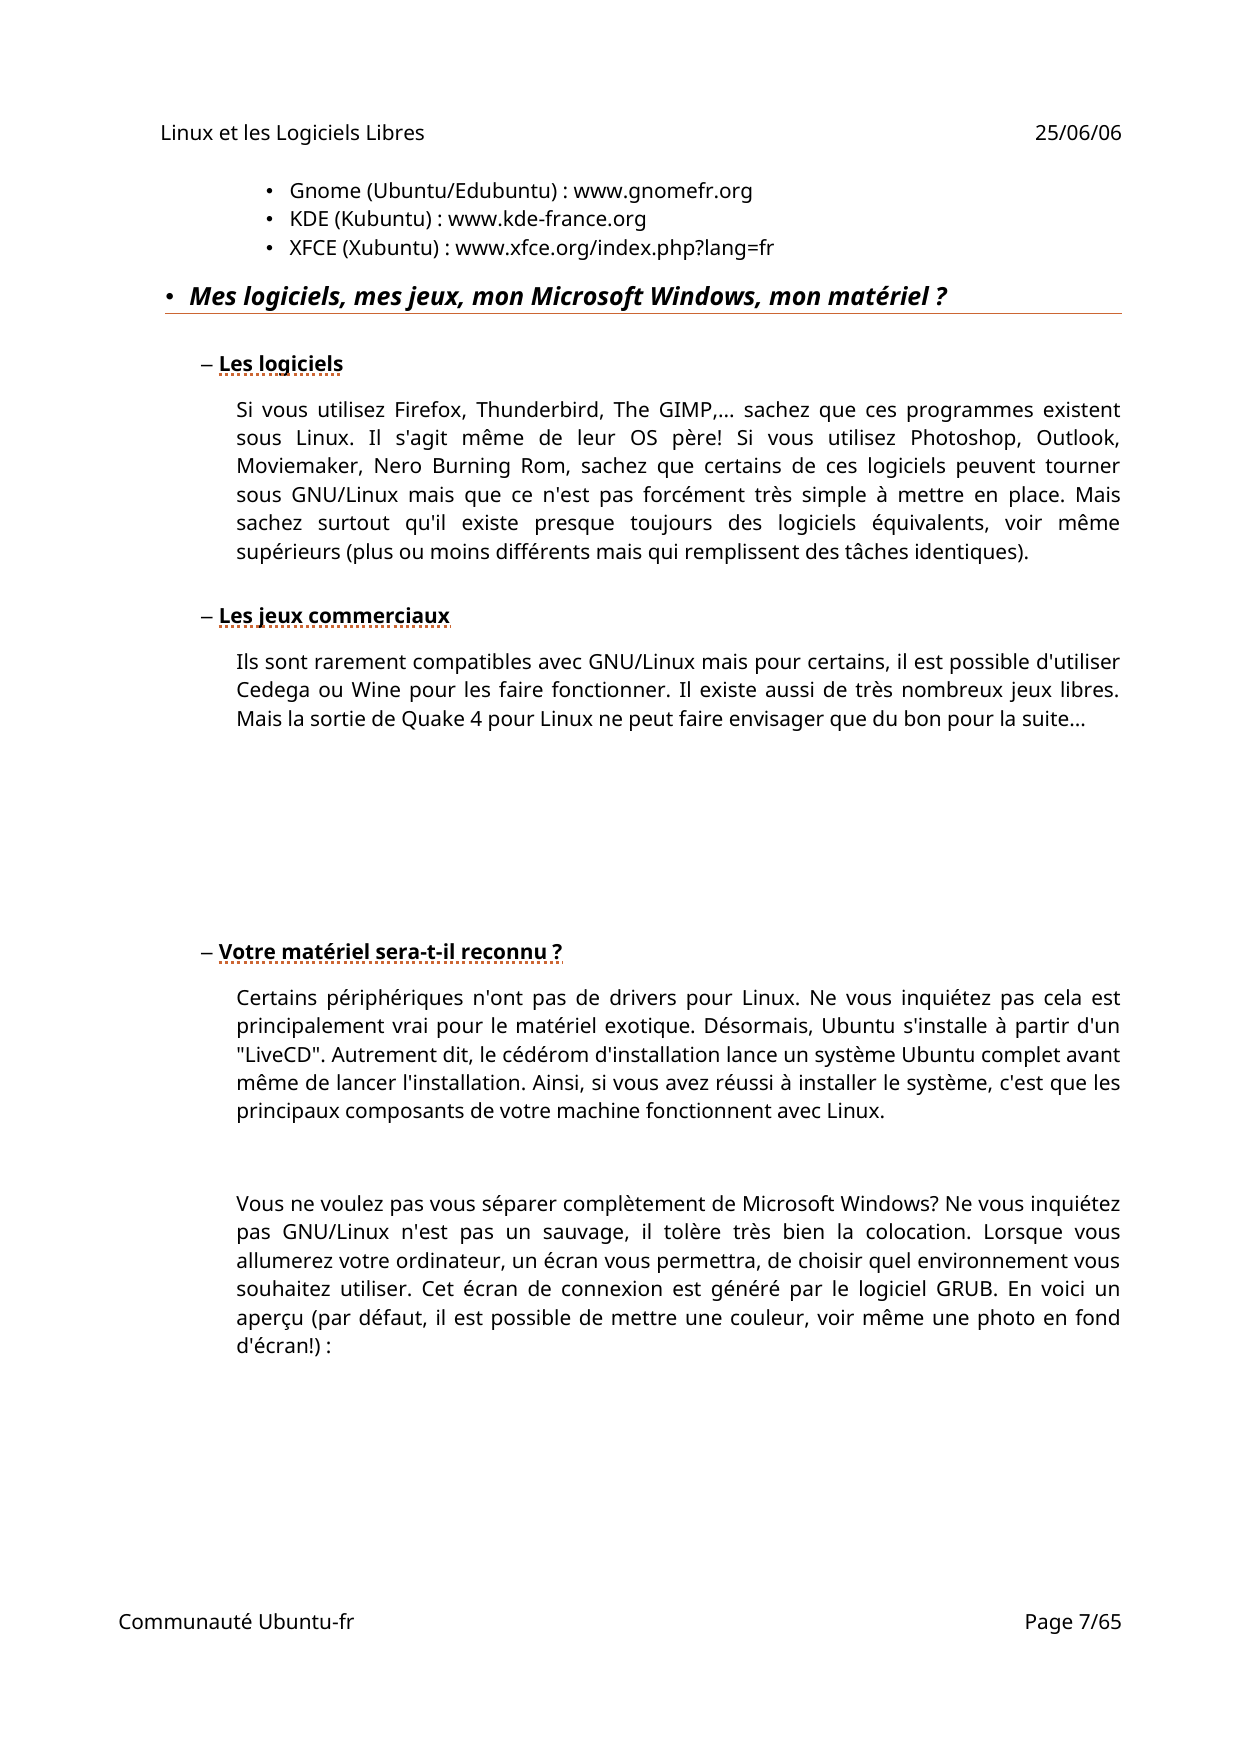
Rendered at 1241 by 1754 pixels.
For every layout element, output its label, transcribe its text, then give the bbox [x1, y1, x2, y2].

text Si vous utilisez Firefox, Thunderbird, The GIMP,... sachez que ces programmes existent sous Linux. Il s'agit même de leur OS père! Si vous utilisez Photoshop, Outlook, Moviemaker, Nero Burning Rom, sachez que certains de ces logiciels peuvent tourner sous GNU/Linux mais que ce n'est pas forcément très simple à mettre en place. Mais sachez surtout qu'il existe presque toujours des logiciels équivalents, voir même supérieurs (plus ou moins différents mais qui remplissent des tâches identiques). [236, 395, 1122, 565]
subtitle Mes logiciels, mes jeux, mon Microsoft Windows, mon matériel ? [165, 279, 1122, 313]
subtitle Les logiciels [201, 349, 1122, 377]
text Vous ne voulez pas vous séparer complètement de Microsoft Windows? Ne vous inquiétez pas GNU/Linux n'est pas un sauvage, il tolère très bien la colocation. Lorsque vous allumerez votre ordinateur, un écran vous permettra, de choisir quel environnement vous souhaitez utiliser. Cet écran de connexion est généré par le logiciel GRUB. En voici un aperçu (par défaut, il est possible de mettre une couleur, voir même une photo en fond d'écran!) : [236, 1189, 1122, 1359]
subtitle Votre matériel sera-t-il reconnu ? [201, 937, 1122, 965]
list XFCE (Xubuntu) : www.xfce.org/index.php?lang=fr [266, 233, 1122, 261]
list Gnome (Ubuntu/Edubuntu) : www.gnomefr.org [266, 176, 1122, 204]
text Ils sont rarement compatibles avec GNU/Linux mais pour certains, il est possible d'utiliser Cedega ou Wine pour les faire fonctionner. Il existe aussi de très nombreux jeux libres. Mais la sortie de Quake 4 pour Linux ne peut faire envisager que du bon pour la suite... [236, 647, 1122, 732]
subtitle Les jeux commerciaux [201, 601, 1122, 629]
text Certains périphériques n'ont pas de drivers pour Linux. Ne vous inquiétez pas cela est principalement vrai pour le matériel exotique. Désormais, Ubuntu s'installe à partir d'un "LiveCD". Autrement dit, le cédérom d'installation lance un système Ubuntu complet avant même de lancer l'installation. Ainsi, si vous avez réussi à installer le système, c'est que les principaux composants de votre machine fonctionnent avec Linux. [236, 983, 1122, 1125]
list KDE (Kubuntu) : www.kde-france.org [266, 204, 1122, 233]
